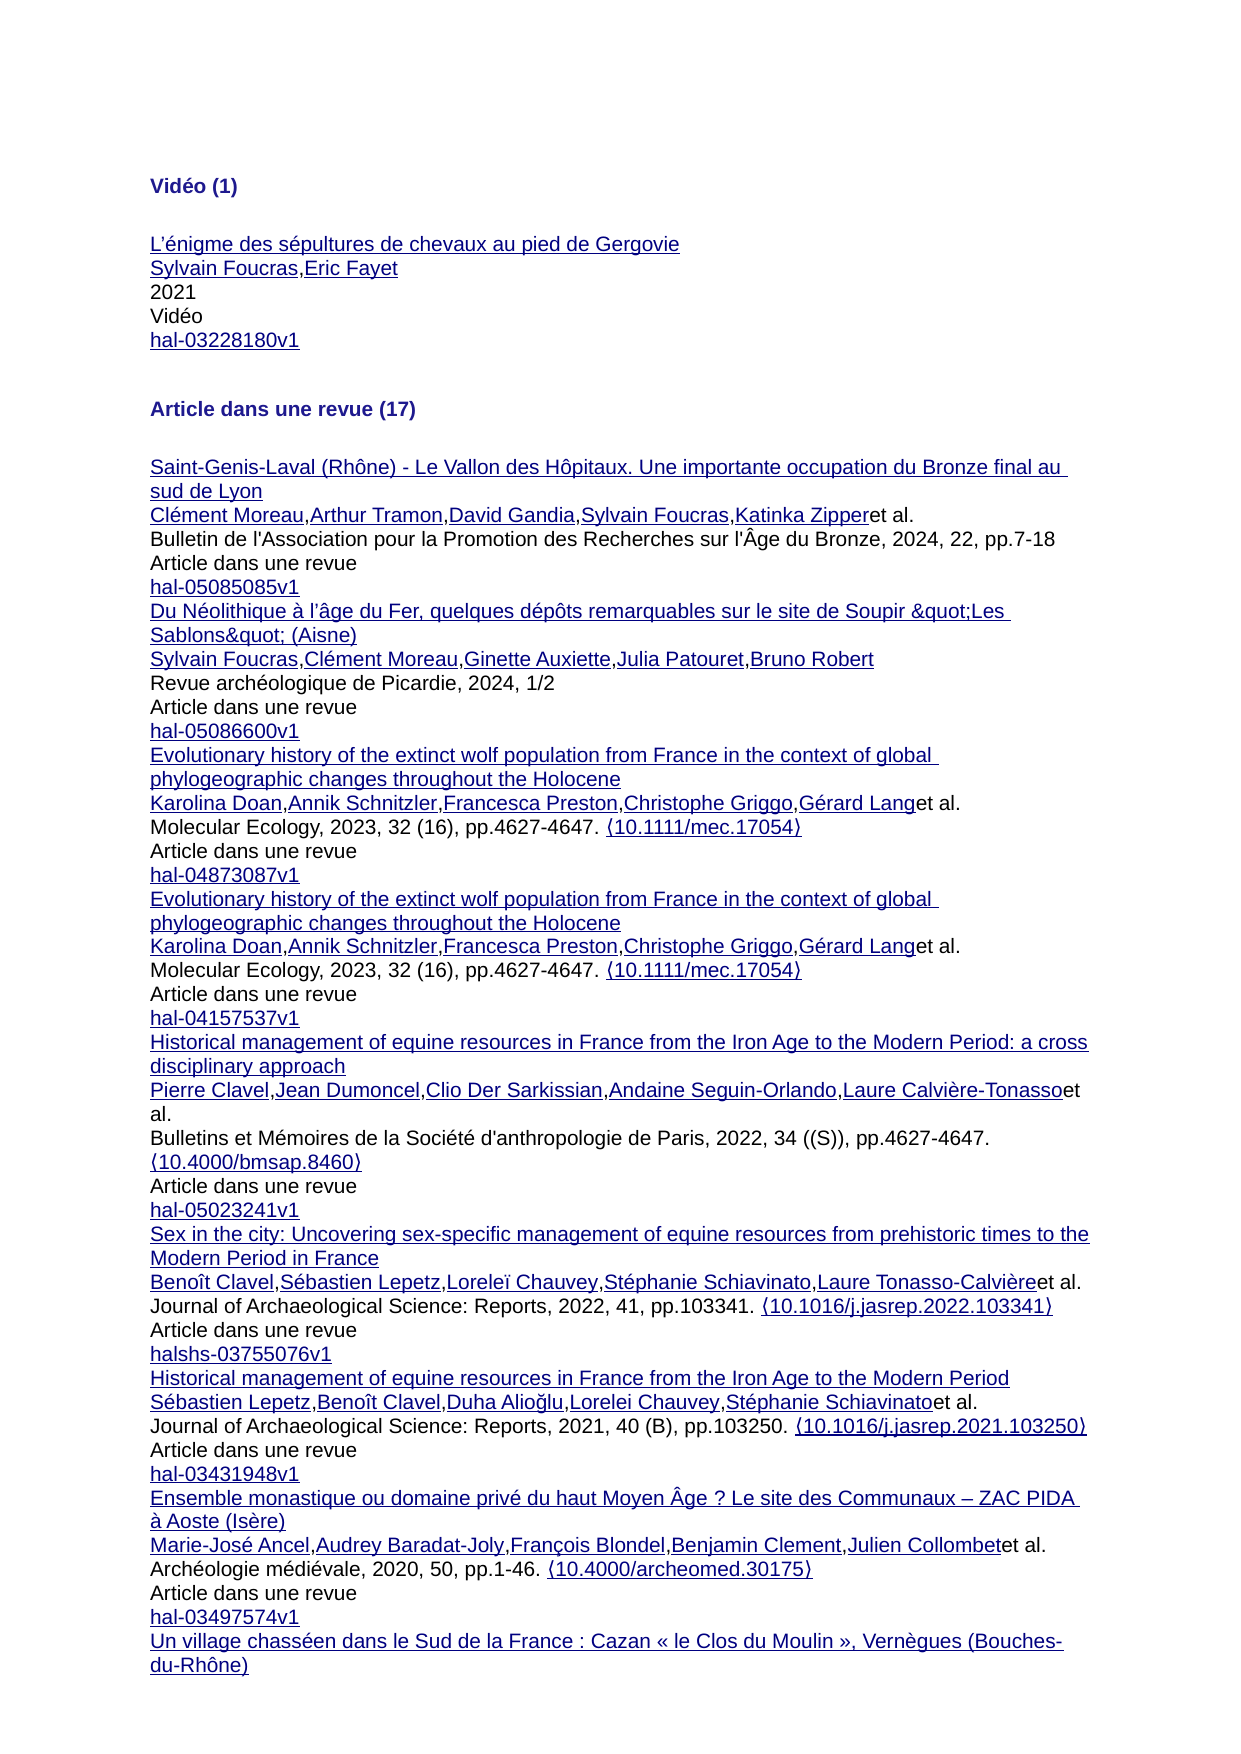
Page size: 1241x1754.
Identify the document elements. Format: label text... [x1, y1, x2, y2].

table_cell Historical management of equine resources in France from the Iron Age to the Modern Period Sébastien Lepetz,Benoît Clavel,Duha Alioğlu,Lorelei Chauvey,Stéphanie Schiavinatoet al. Journal of Archaeological Science: Reports, 2021, 40 (B), pp.103250. ⟨10.1016/j.jasrep.2021.103250⟩ Article dans une revue hal-03431948v1 [150, 1366, 1090, 1485]
subtitle Article dans une revue (17) [150, 397, 1090, 421]
table_header Saint-Genis-Laval (Rhône) - Le Vallon des Hôpitaux. Une importante occupation du Bronze final au sud de Lyon Clément Moreau,Arthur Tramon,David Gandia,Sylvain Foucras,Katinka Zipperet al. Bulletin de l'Association pour la Promotion des Recherches sur l'Âge du Bronze, 2024, 22, pp.7-18 Article dans une revue hal-05085085v1 [150, 455, 1090, 599]
table_cell Sex in the city: Uncovering sex-specific management of equine resources from prehistoric times to the [150, 1222, 1090, 1243]
table_cell Modern Period in France Benoît Clavel,Sébastien Lepetz,Loreleï Chauvey,Stéphanie Schiavinato,Laure Tonasso-Calvièreet al. Journal of Archaeological Science: Reports, 2022, 41, pp.103341. ⟨10.1016/j.jasrep.2022.103341⟩ Article dans une revue halshs-03755076v1 [150, 1244, 1090, 1366]
table_cell Du Néolithique à l’âge du Fer, quelques dépôts remarquables sur le site de Soupir &quot;Les Sablons&quot; (Aisne) Sylvain Foucras,Clément Moreau,Ginette Auxiette,Julia Patouret,Bruno Robert Revue archéologique de Picardie, 2024, 1/2 Article dans une revue hal-05086600v1 [150, 599, 1090, 743]
subtitle Vidéo (1) [150, 174, 1090, 198]
table_cell Ensemble monastique ou domaine privé du haut Moyen Âge ? Le site des Communaux – ZAC PIDA à Aoste (Isère) Marie-José Ancel,Audrey Baradat-Joly,François Blondel,Benjamin Clement,Julien Collombetet al. Archéologie médiévale, 2020, 50, pp.1-46. ⟨10.4000/archeomed.30175⟩ Article dans une revue hal-03497574v1 [150, 1485, 1090, 1629]
table_cell Un village chasséen dans le Sud de la France : Cazan « le Clos du Moulin », Vernègues (Bouches-du-Rhône) [150, 1629, 1090, 1677]
table_cell Evolutionary history of the extinct wolf population from France in the context of global phylogeographic changes throughout the Holocene Karolina Doan,Annik Schnitzler,Francesca Preston,Christophe Griggo,Gérard Langet al. Molecular Ecology, 2023, 32 (16), pp.4627-4647. ⟨10.1111/mec.17054⟩ Article dans une revue hal-04873087v1 [150, 743, 1090, 886]
table_cell Historical management of equine resources in France from the Iron Age to the Modern Period: a cross disciplinary approach Pierre Clavel,Jean Dumoncel,Clio Der Sarkissian,Andaine Seguin-Orlando,Laure Calvière-Tonassoet al. Bulletins et Mémoires de la Société d'anthropologie de Paris, 2022, 34 ((S)), pp.4627-4647. ⟨10.4000/bmsap.8460⟩ Article dans une revue hal-05023241v1 [150, 1030, 1090, 1222]
table_header L’énigme des sépultures de chevaux au pied de Gergovie Sylvain Foucras,Eric Fayet 2021 Vidéo hal-03228180v1 [150, 232, 1090, 352]
table_cell Evolutionary history of the extinct wolf population from France in the context of global phylogeographic changes throughout the Holocene Karolina Doan,Annik Schnitzler,Francesca Preston,Christophe Griggo,Gérard Langet al. Molecular Ecology, 2023, 32 (16), pp.4627-4647. ⟨10.1111/mec.17054⟩ Article dans une revue hal-04157537v1 [150, 886, 1090, 1030]
